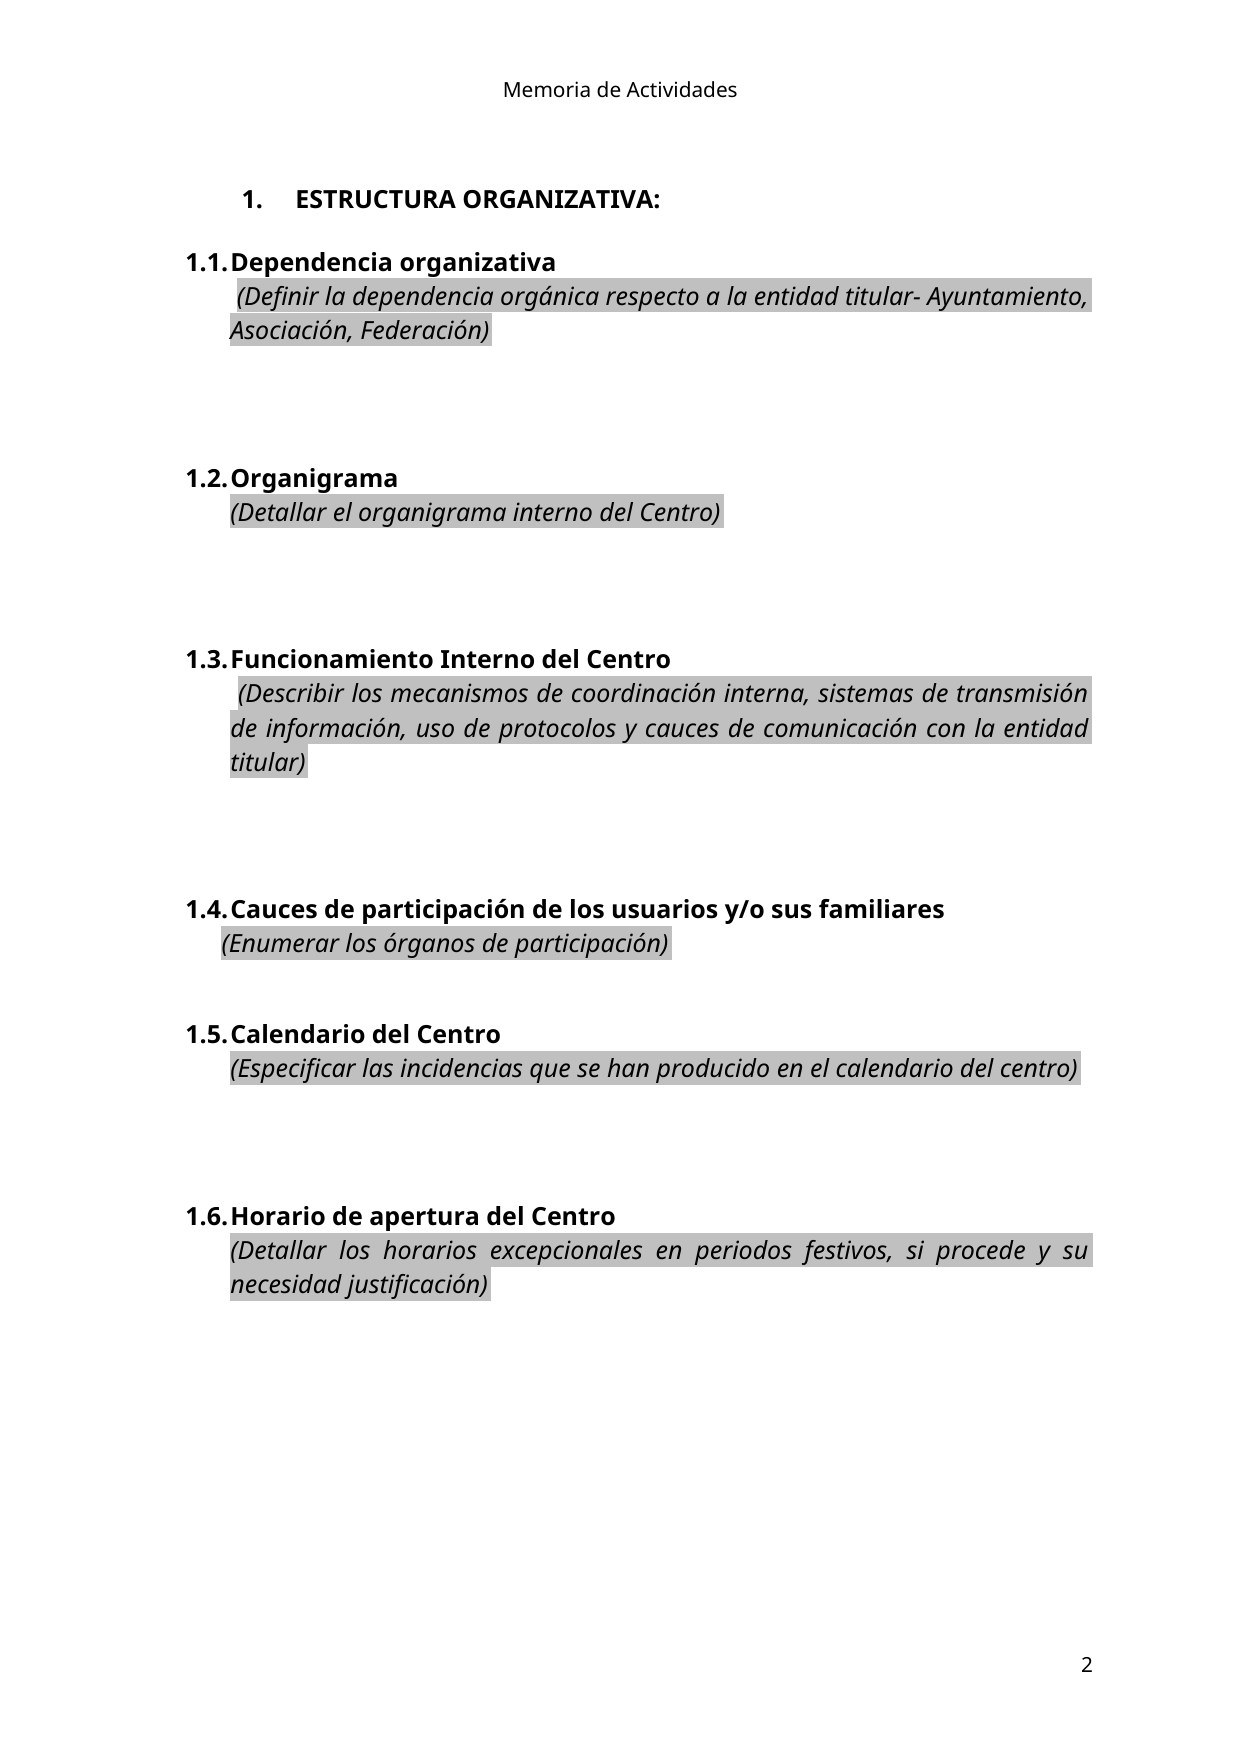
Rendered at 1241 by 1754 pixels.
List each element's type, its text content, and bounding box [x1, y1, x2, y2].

list Dependencia organizativa [185, 244, 1092, 278]
text (Detallar los horarios excepcionales en periodos festivos, si procede y su necesidad justificación) [230, 1233, 1092, 1301]
list Horario de apertura del Centro [185, 1199, 1092, 1233]
text (Detallar el organigrama interno del Centro) [230, 494, 1092, 528]
list ESTRUCTURA ORGANIZATIVA: [241, 182, 1092, 216]
text (Describir los mecanismos de coordinación interna, sistemas de transmisión de información, uso de protocolos y cauces de comunicación con la entidad titular) [230, 676, 1092, 778]
list Calendario del Centro [185, 1017, 1092, 1051]
text (Definir la dependencia orgánica respecto a la entidad titular- Ayuntamiento, Asociación, Federación) [230, 278, 1092, 346]
list Funcionamiento Interno del Centro [185, 642, 1092, 676]
text (Especificar las incidencias que se han producido en el calendario del centro) [230, 1051, 1092, 1085]
text (Enumerar los órganos de participación) [185, 926, 1092, 960]
list Organigrama [185, 460, 1092, 494]
list Cauces de participación de los usuarios y/o sus familiares [185, 892, 1092, 926]
